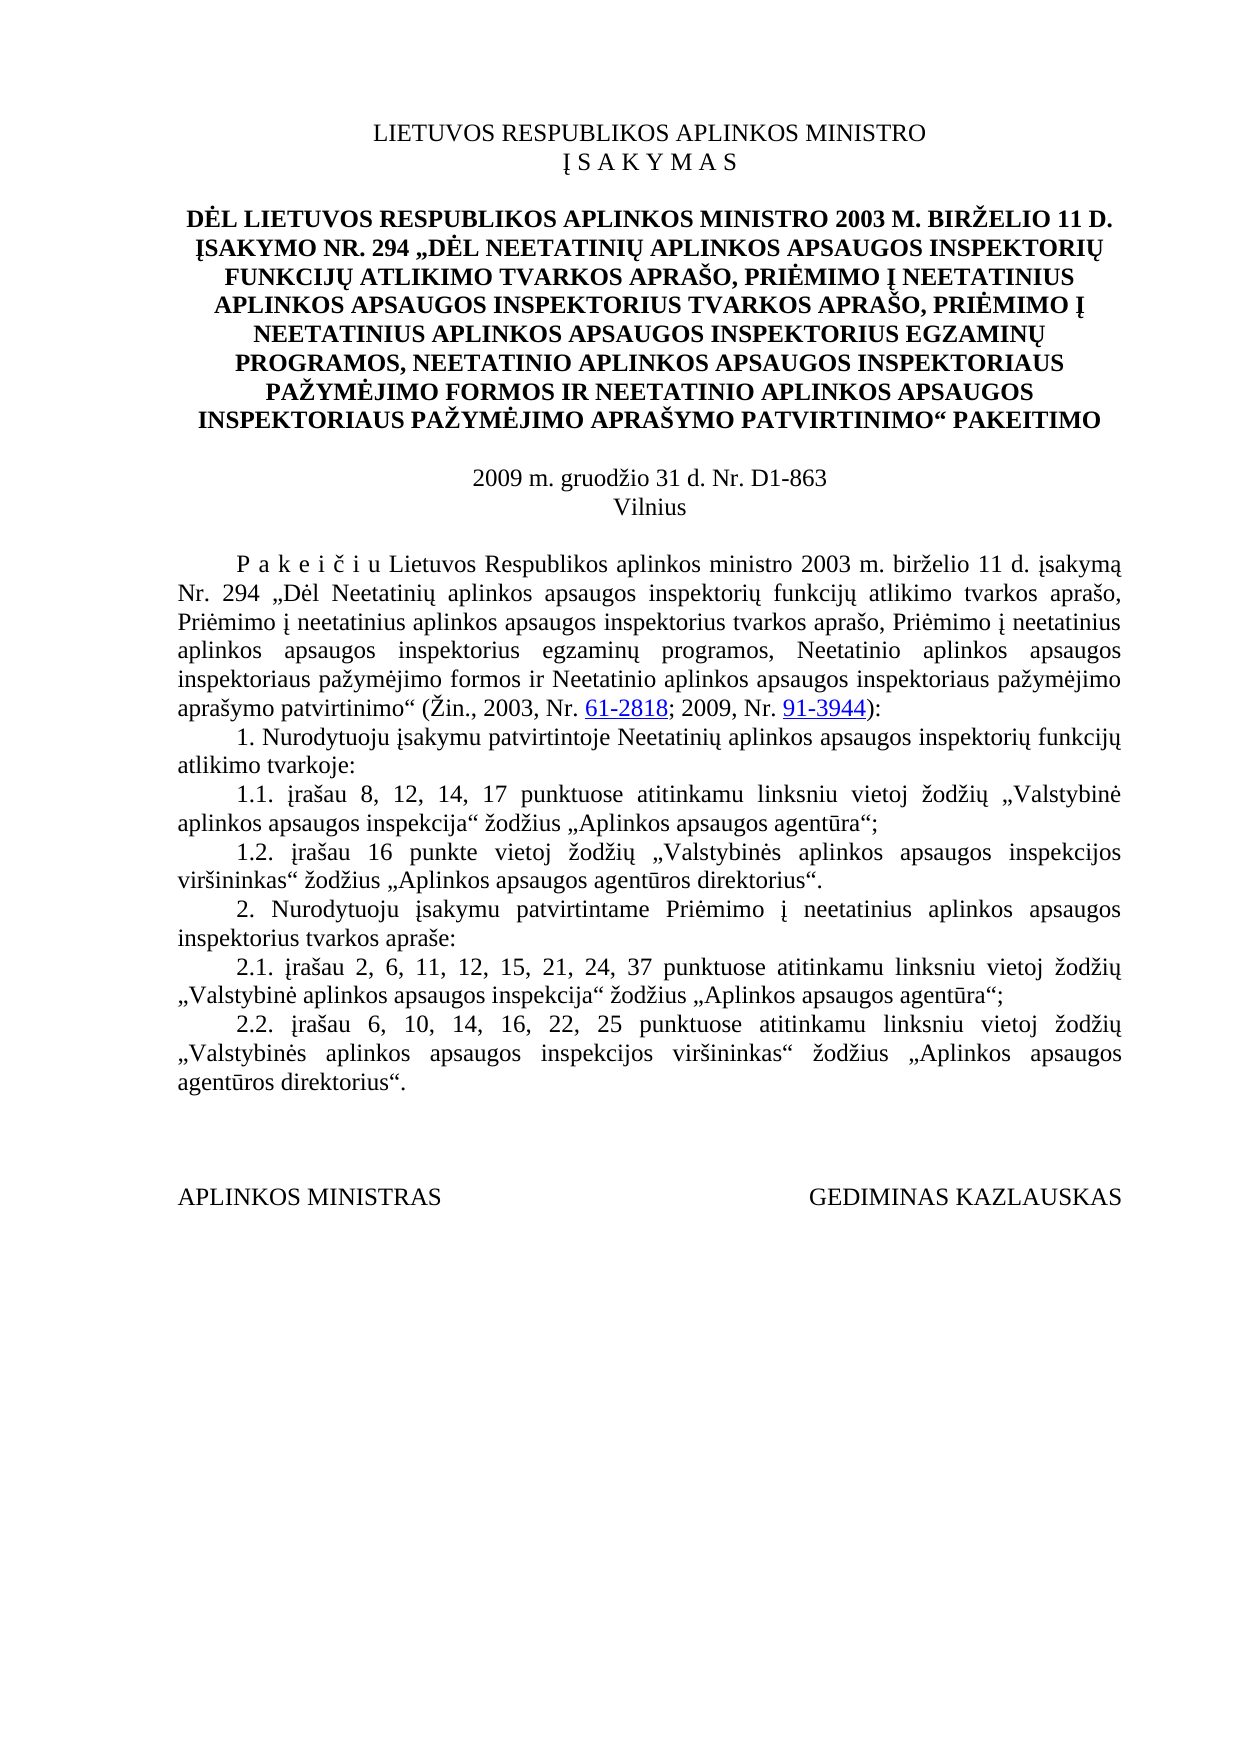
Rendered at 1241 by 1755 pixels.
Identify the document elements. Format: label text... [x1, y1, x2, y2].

text 1.1. įrašau 8, 12, 14, 17 punktuose atitinkamu linksniu vietoj žodžių „Valstybinė aplinkos apsaugos inspekcija“ žodžius „Aplinkos apsaugos agentūra“; [177, 779, 1122, 837]
text 1. Nurodytuoju įsakymu patvirtintoje Neetatinių aplinkos apsaugos inspektorių funkcijų atlikimo tvarkoje: [177, 722, 1122, 779]
text 2. Nurodytuoju įsakymu patvirtintame Priėmimo į neetatinius aplinkos apsaugos inspektorius tvarkos apraše: [177, 894, 1122, 952]
text Vilnius [177, 492, 1122, 521]
text P a k e i č i u Lietuvos Respublikos aplinkos ministro 2003 m. birželio 11 d. įsakymą Nr. 294 „Dėl Neetatinių aplinkos apsaugos inspektorių funkcijų atlikimo tvarkos aprašo, Priėmimo į neetatinius aplinkos apsaugos inspektorius tvarkos aprašo, Priėmimo į neetatinius aplinkos apsaugos inspektorius egzaminų programos, Neetatinio aplinkos apsaugos inspektoriaus pažymėjimo formos ir Neetatinio aplinkos apsaugos inspektoriaus pažymėjimo aprašymo patvirtinimo“ (Žin., 2003, Nr. 61-2818; 2009, Nr. 91-3944): [177, 549, 1122, 722]
text 2009 m. gruodžio 31 d. Nr. D1-863 [177, 463, 1122, 492]
text DĖL LIETUVOS RESPUBLIKOS APLINKOS MINISTRO 2003 M. BIRŽELIO 11 D. ĮSAKYMO Nr. 294 „DĖL NEETATINIŲ APLINKOS APSAUGOS INSPEKTORIŲ FUNKCIJŲ ATLIKIMO TVARKOS APRAŠO, PRIĖMIMO Į NEETATINIUS APLINKOS APSAUGOS INSPEKTORIUS TVARKOS APRAŠO, PRIĖMIMO Į NEETATINIUS APLINKOS APSAUGOS INSPEKTORIUS EGZAMINŲ PROGRAMOS, NEETATINIO APLINKOS APSAUGOS INSPEKTORIAUS PAŽYMĖJIMO FORMOS IR NEETATINIO APLINKOS APSAUGOS INSPEKTORIAUS PAŽYMĖJIMO APRAŠYMO PATVIRTINIMO“ PAKEITIMO [177, 204, 1122, 434]
text 1.2. įrašau 16 punkte vietoj žodžių „Valstybinės aplinkos apsaugos inspekcijos viršininkas“ žodžius „Aplinkos apsaugos agentūros direktorius“. [177, 837, 1122, 894]
text Į S A K Y M A S [177, 147, 1122, 176]
text 2.1. įrašau 2, 6, 11, 12, 15, 21, 24, 37 punktuose atitinkamu linksniu vietoj žodžių „Valstybinė aplinkos apsaugos inspekcija“ žodžius „Aplinkos apsaugos agentūra“; [177, 952, 1122, 1009]
text 2.2. įrašau 6, 10, 14, 16, 22, 25 punktuose atitinkamu linksniu vietoj žodžių „Valstybinės aplinkos apsaugos inspekcijos viršininkas“ žodžius „Aplinkos apsaugos agentūros direktorius“. [177, 1009, 1122, 1096]
text Aplinkos ministras Gediminas Kazlauskas [177, 1182, 1122, 1211]
text LIETUVOS RESPUBLIKOS APLINKOS MINISTRO [177, 118, 1122, 147]
